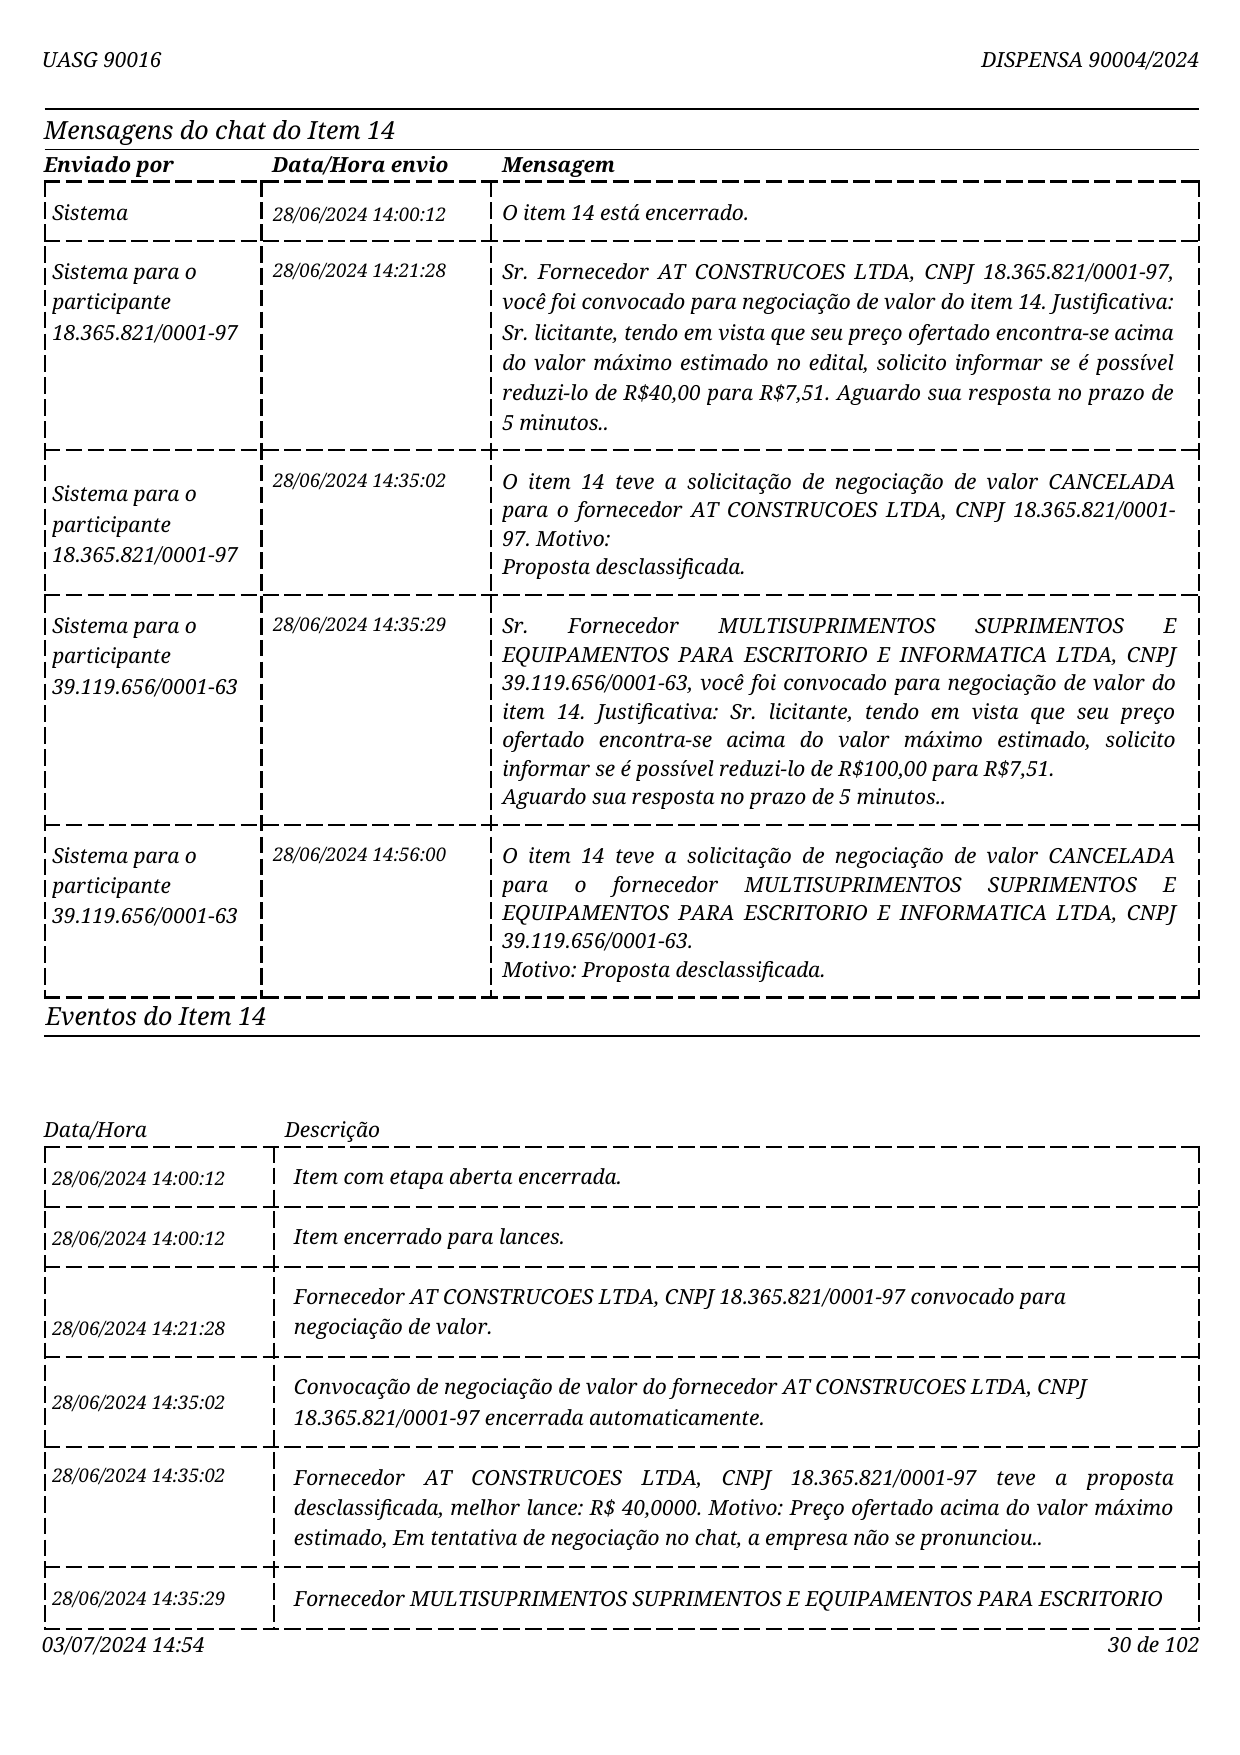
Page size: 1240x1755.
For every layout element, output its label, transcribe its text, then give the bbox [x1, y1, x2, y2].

table_cell Sistema para o participante 18.365.821/0001-97 [45, 449, 261, 594]
table_cell Fornecedor MULTISUPRIMENTOS SUPRIMENTOS E EQUIPAMENTOS PARA ESCRITORIO [274, 1566, 1199, 1628]
table_cell 28/06/2024 14:21:28 [45, 1266, 274, 1356]
table_cell Sr. Fornecedor MULTISUPRIMENTOS SUPRIMENTOS E EQUIPAMENTOS PARA ESCRITORIO E INFORMATICA LTDA, CNPJ 39.119.656/0001-63, você foi convocado para negociação de valor do item 14. Justificativa: Sr. licitante, tendo em vista que seu preço ofertado encontra-se acima do valor máximo estimado, solicito informar se é possível reduzi-lo de R$100,00 para R$7,51. Aguardo sua resposta no prazo de 5 minutos.. [491, 594, 1199, 823]
table_cell Fornecedor AT CONSTRUCOES LTDA, CNPJ 18.365.821/0001-97 convocado para negociação de valor. [274, 1266, 1199, 1356]
table_cell 28/06/2024 14:35:02 [45, 1446, 274, 1566]
table_header Sistema [45, 180, 261, 239]
table_cell [649, 110, 815, 148]
table_cell Sistema para o participante 18.365.821/0001-97 [45, 240, 261, 449]
table_cell Fornecedor AT CONSTRUCOES LTDA, CNPJ 18.365.821/0001-97 teve a proposta desclassificada, melhor lance: R$ 40,0000. Motivo: Preço ofertado acima do valor máximo estimado, Em tentativa de negociação no chat, a empresa não se pronunciou.. [274, 1446, 1199, 1566]
table_header 28/06/2024 14:00:12 [45, 1146, 274, 1206]
table_cell Convocação de negociação de valor do fornecedor AT CONSTRUCOES LTDA, CNPJ 18.365.821/0001-97 encerrada automaticamente. [274, 1356, 1199, 1446]
text Eventos do Item 14 [45, 998, 1202, 1033]
table_cell 28/06/2024 14:35:29 [45, 1566, 274, 1628]
table_cell 28/06/2024 14:35:29 [261, 594, 491, 823]
table_cell 28/06/2024 14:56:00 [261, 824, 491, 996]
table_header O item 14 está encerrado. [491, 180, 1199, 239]
table_cell O item 14 teve a solicitação de negociação de valor CANCELADA para o fornecedor AT CONSTRUCOES LTDA, CNPJ 18.365.821/0001-97. Motivo: Proposta desclassificada. [491, 449, 1199, 594]
table_cell [815, 110, 1199, 148]
table_cell 28/06/2024 14:35:02 [261, 449, 491, 594]
text Data/Hora Descrição [44, 1115, 1202, 1144]
table_header Item com etapa aberta encerrada. [274, 1146, 1199, 1206]
table_cell Sistema para o participante 39.119.656/0001-63 [45, 594, 261, 823]
table_cell [532, 110, 649, 148]
table_cell Item encerrado para lances. [274, 1206, 1199, 1266]
table_cell O item 14 teve a solicitação de negociação de valor CANCELADA para o fornecedor MULTISUPRIMENTOS SUPRIMENTOS E EQUIPAMENTOS PARA ESCRITORIO E INFORMATICA LTDA, CNPJ 39.119.656/0001-63. Motivo: Proposta desclassificada. [491, 824, 1199, 996]
table_cell 28/06/2024 14:35:02 [45, 1356, 274, 1446]
table_cell 28/06/2024 14:21:28 [261, 240, 491, 449]
table_header 28/06/2024 14:00:12 [261, 180, 491, 239]
table_cell Sr. Fornecedor AT CONSTRUCOES LTDA, CNPJ 18.365.821/0001-97, você foi convocado para negociação de valor do item 14. Justificativa: Sr. licitante, tendo em vista que seu preço ofertado encontra-se acima do valor máximo estimado no edital, solicito informar se é possível reduzi-lo de R$40,00 para R$7,51. Aguardo sua resposta no prazo de 5 minutos.. [491, 240, 1199, 449]
table_cell Mensagens do chat do Item 14 [45, 110, 532, 148]
table_cell 28/06/2024 14:00:12 [45, 1206, 274, 1266]
text Enviado por Data/Hora envio Mensagem [44, 150, 1202, 178]
table_cell Sistema para o participante 39.119.656/0001-63 [45, 824, 261, 996]
